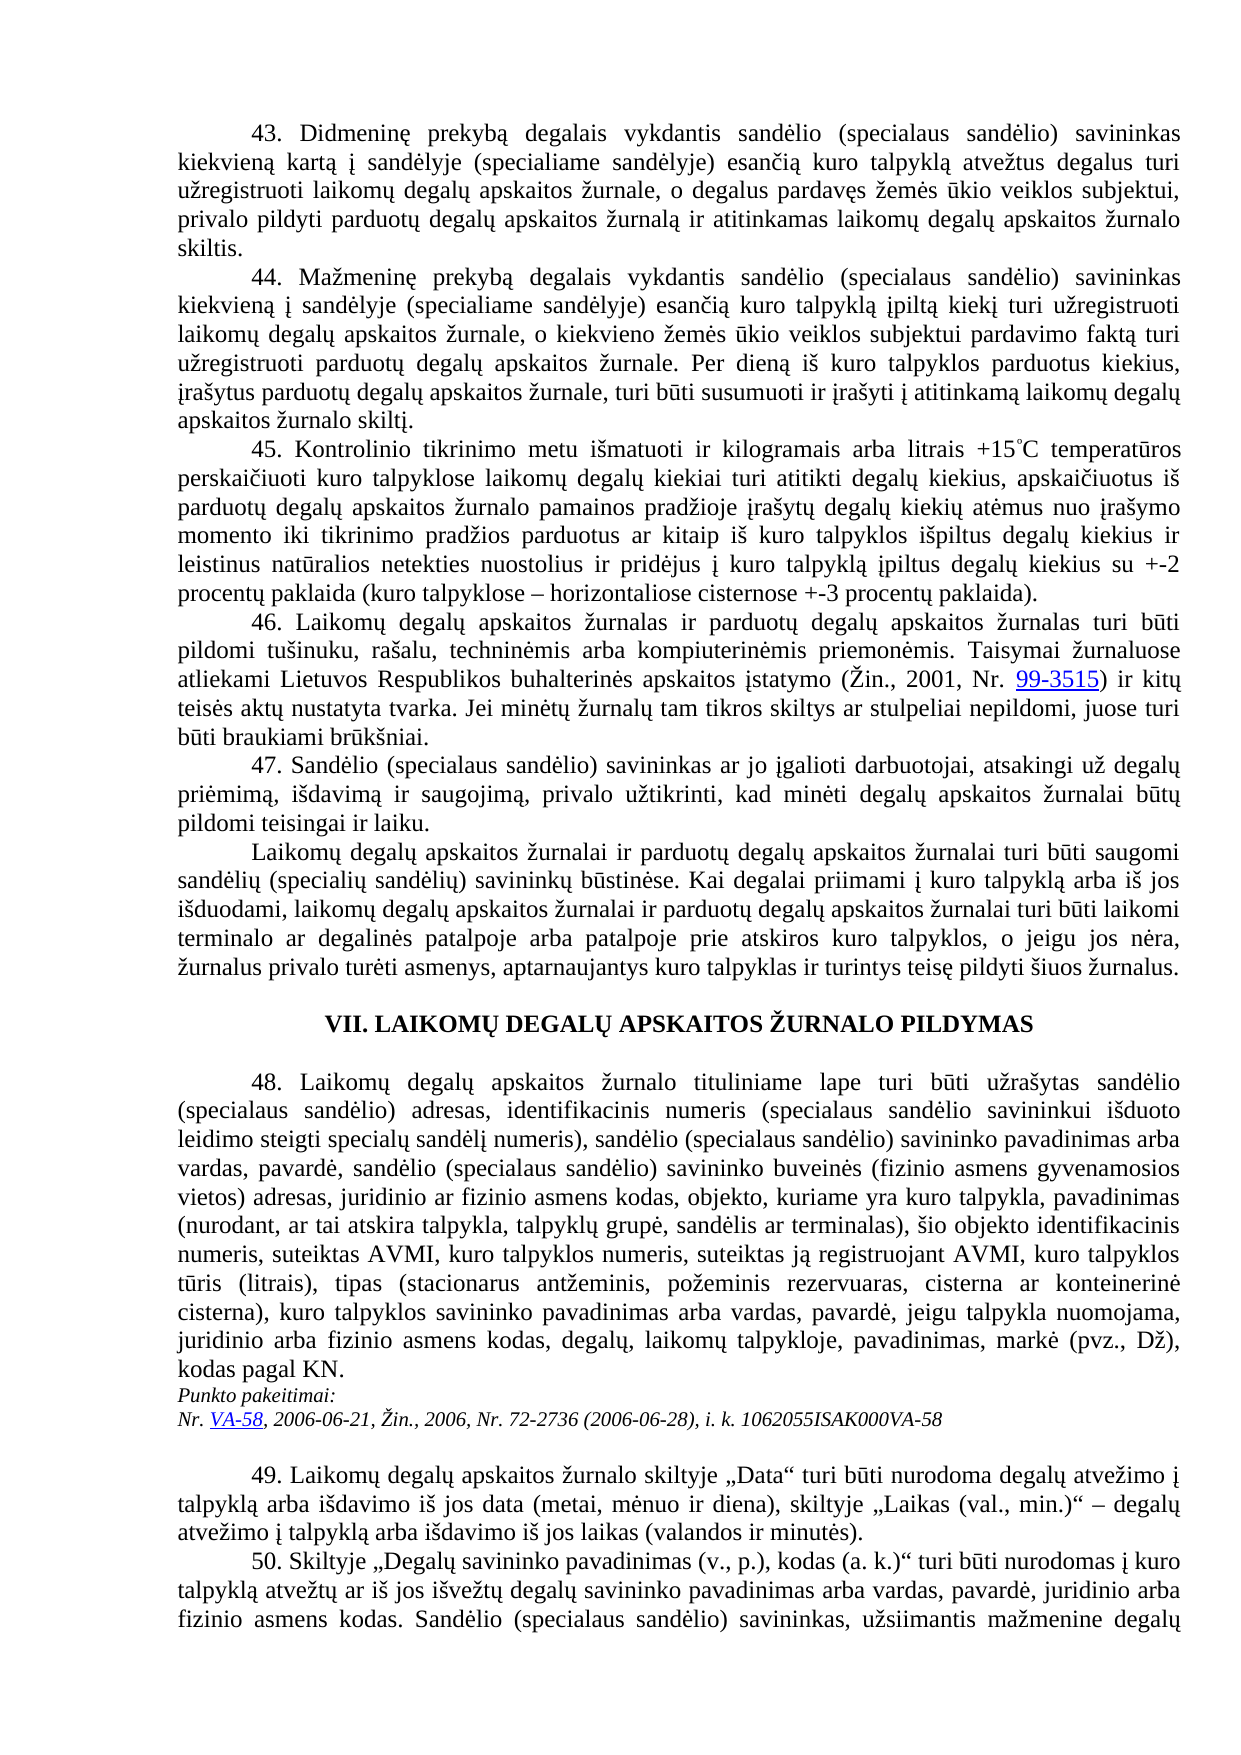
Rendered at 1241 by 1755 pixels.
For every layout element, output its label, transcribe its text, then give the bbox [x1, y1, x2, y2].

text 43. Didmeninę prekybą degalais vykdantis sandėlio (specialaus sandėlio) savininkas kiekvieną kartą į sandėlyje (specialiame sandėlyje) esančią kuro talpyklą atvežtus degalus turi užregistruoti laikomų degalų apskaitos žurnale, o degalus pardavęs žemės ūkio veiklos subjektui, privalo pildyti parduotų degalų apskaitos žurnalą ir atitinkamas laikomų degalų apskaitos žurnalo skiltis. [177, 118, 1181, 262]
text 45. Kontrolinio tikrinimo metu išmatuoti ir kilogramais arba litrais +15ºC temperatūros perskaičiuoti kuro talpyklose laikomų degalų kiekiai turi atitikti degalų kiekius, apskaičiuotus iš parduotų degalų apskaitos žurnalo pamainos pradžioje įrašytų degalų kiekių atėmus nuo įrašymo momento iki tikrinimo pradžios parduotus ar kitaip iš kuro talpyklos išpiltus degalų kiekius ir leistinus natūralios netekties nuostolius ir pridėjus į kuro talpyklą įpiltus degalų kiekius su +-2 procentų paklaida (kuro talpyklose – horizontaliose cisternose +-3 procentų paklaida). [177, 434, 1181, 607]
text Nr. VA-58, 2006-06-21, Žin., 2006, Nr. 72-2736 (2006-06-28), i. k. 1062055ISAK000VA-58 [177, 1407, 1181, 1431]
text 47. Sandėlio (specialaus sandėlio) savininkas ar jo įgalioti darbuotojai, atsakingi už degalų priėmimą, išdavimą ir saugojimą, privalo užtikrinti, kad minėti degalų apskaitos žurnalai būtų pildomi teisingai ir laiku. [177, 751, 1181, 837]
text 49. Laikomų degalų apskaitos žurnalo skiltyje „Data“ turi būti nurodoma degalų atvežimo į talpyklą arba išdavimo iš jos data (metai, mėnuo ir diena), skiltyje „Laikas (val., min.)“ – degalų atvežimo į talpyklą arba išdavimo iš jos laikas (valandos ir minutės). [177, 1460, 1181, 1546]
text Laikomų degalų apskaitos žurnalai ir parduotų degalų apskaitos žurnalai turi būti saugomi sandėlių (specialių sandėlių) savininkų būstinėse. Kai degalai priimami į kuro talpyklą arba iš jos išduodami, laikomų degalų apskaitos žurnalai ir parduotų degalų apskaitos žurnalai turi būti laikomi terminalo ar degalinės patalpoje arba patalpoje prie atskiros kuro talpyklos, o jeigu jos nėra, žurnalus privalo turėti asmenys, aptarnaujantys kuro talpyklas ir turintys teisę pildyti šiuos žurnalus. [177, 837, 1181, 981]
text 46. Laikomų degalų apskaitos žurnalas ir parduotų degalų apskaitos žurnalas turi būti pildomi tušinuku, rašalu, techninėmis arba kompiuterinėmis priemonėmis. Taisymai žurnaluose atliekami Lietuvos Respublikos buhalterinės apskaitos įstatymo (Žin., 2001, Nr. 99-3515) ir kitų teisės aktų nustatyta tvarka. Jei minėtų žurnalų tam tikros skiltys ar stulpeliai nepildomi, juose turi būti braukiami brūkšniai. [177, 607, 1181, 751]
text Punkto pakeitimai: [177, 1383, 1181, 1407]
text VII. LAIKOMŲ DEGALŲ APSKAITOS ŽURNALO PILDYMAS [177, 1009, 1181, 1038]
text 48. Laikomų degalų apskaitos žurnalo tituliniame lape turi būti užrašytas sandėlio (specialaus sandėlio) adresas, identifikacinis numeris (specialaus sandėlio savininkui išduoto leidimo steigti specialų sandėlį numeris), sandėlio (specialaus sandėlio) savininko pavadinimas arba vardas, pavardė, sandėlio (specialaus sandėlio) savininko buveinės (fizinio asmens gyvenamosios vietos) adresas, juridinio ar fizinio asmens kodas, objekto, kuriame yra kuro talpykla, pavadinimas (nurodant, ar tai atskira talpykla, talpyklų grupė, sandėlis ar terminalas), šio objekto identifikacinis numeris, suteiktas AVMI, kuro talpyklos numeris, suteiktas ją registruojant AVMI, kuro talpyklos tūris (litrais), tipas (stacionarus antžeminis, požeminis rezervuaras, cisterna ar konteinerinė cisterna), kuro talpyklos savininko pavadinimas arba vardas, pavardė, jeigu talpykla nuomojama, juridinio arba fizinio asmens kodas, degalų, laikomų talpykloje, pavadinimas, markė (pvz., Dž), kodas pagal KN. [177, 1067, 1181, 1383]
text 44. Mažmeninę prekybą degalais vykdantis sandėlio (specialaus sandėlio) savininkas kiekvieną į sandėlyje (specialiame sandėlyje) esančią kuro talpyklą įpiltą kiekį turi užregistruoti laikomų degalų apskaitos žurnale, o kiekvieno žemės ūkio veiklos subjektui pardavimo faktą turi užregistruoti parduotų degalų apskaitos žurnale. Per dieną iš kuro talpyklos parduotus kiekius, įrašytus parduotų degalų apskaitos žurnale, turi būti susumuoti ir įrašyti į atitinkamą laikomų degalų apskaitos žurnalo skiltį. [177, 262, 1181, 434]
text 50. Skiltyje „Degalų savininko pavadinimas (v., p.), kodas (a. k.)“ turi būti nurodomas į kuro talpyklą atvežtų ar iš jos išvežtų degalų savininko pavadinimas arba vardas, pavardė, juridinio arba fizinio asmens kodas. Sandėlio (specialaus sandėlio) savininkas, užsiimantis mažmenine degalų [177, 1546, 1181, 1632]
